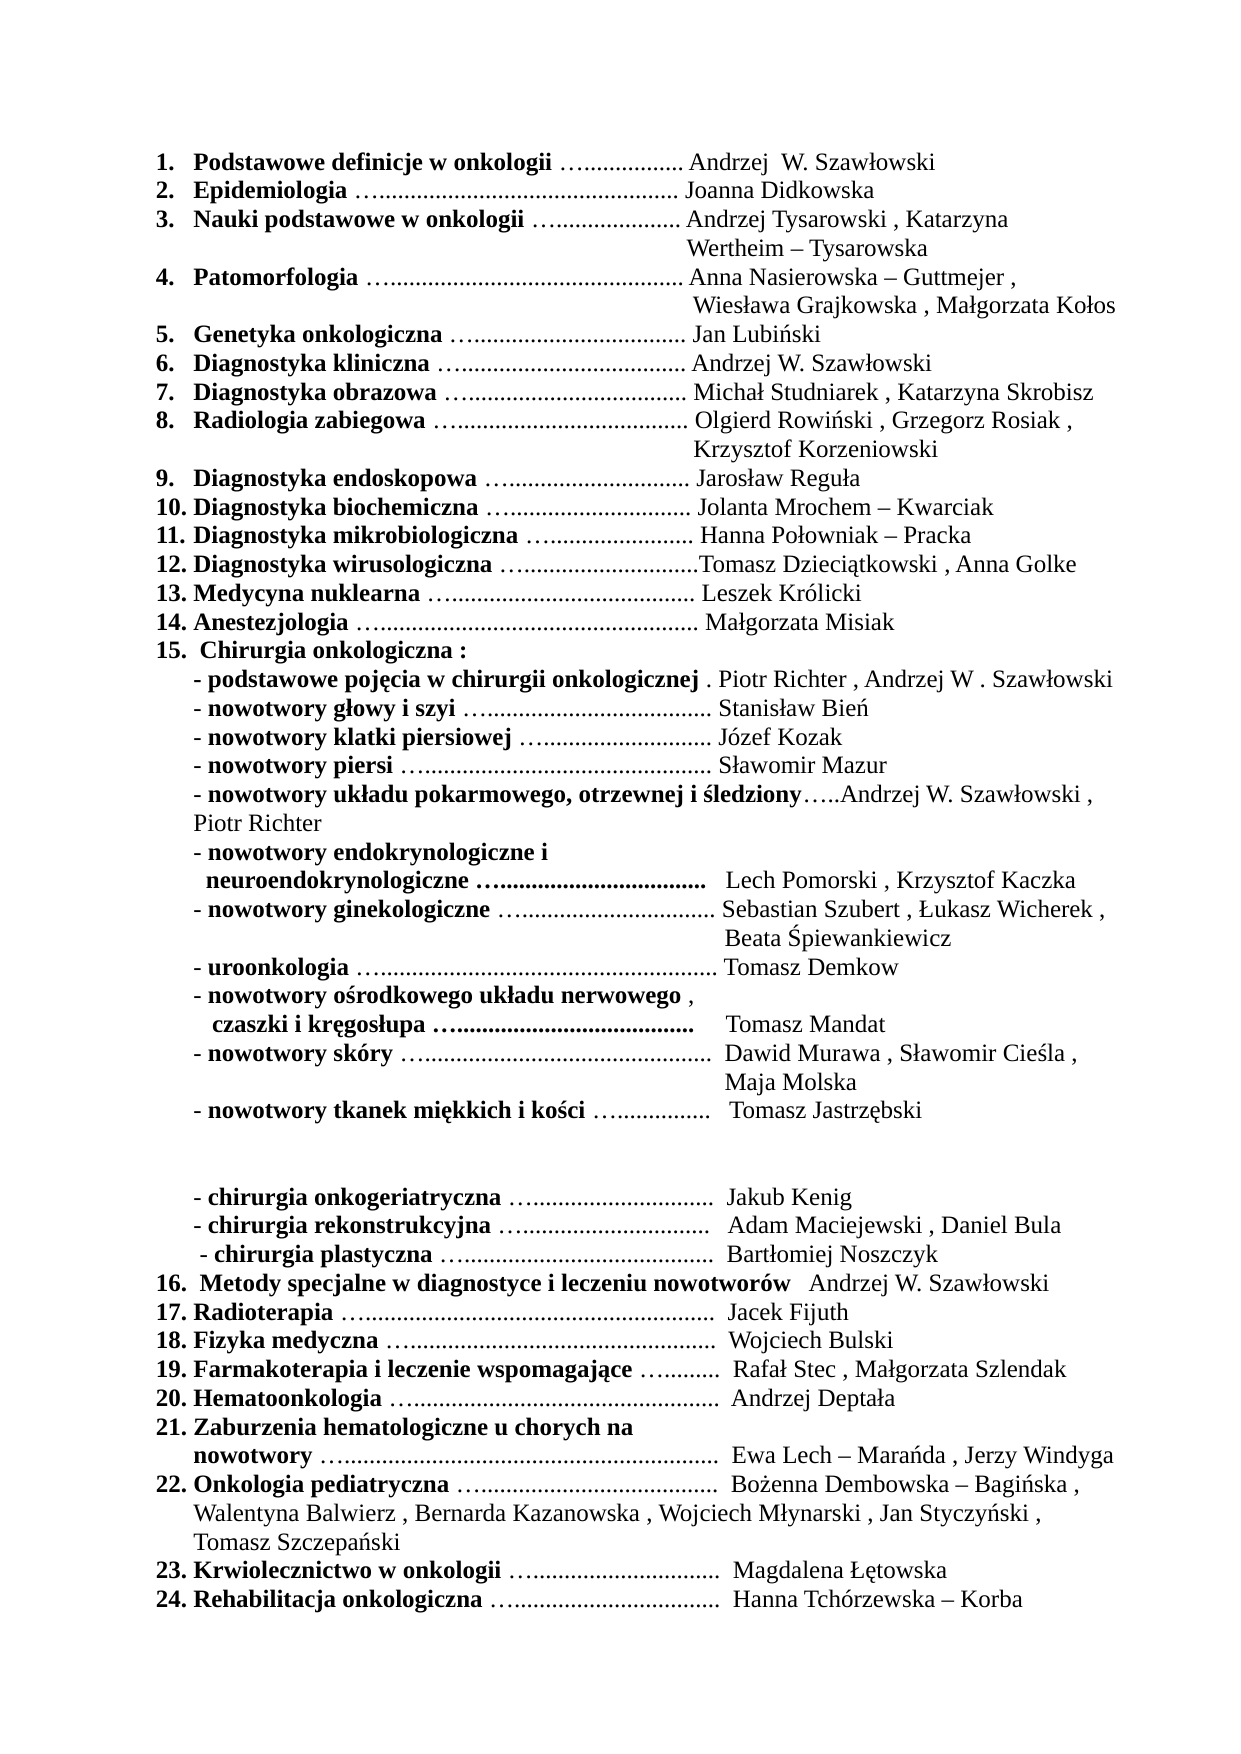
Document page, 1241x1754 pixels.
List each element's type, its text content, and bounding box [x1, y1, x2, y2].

list Farmakoterapia i leczenie wspomagające …......... Rafał Stec , Małgorzata Szlendak [156, 1354, 1122, 1383]
list - nowotwory klatki piersiowej …........................... Józef Kozak [156, 722, 1122, 751]
list Krzysztof Korzeniowski [156, 434, 1122, 463]
list Genetyka onkologiczna ….................................. Jan Lubiński [156, 319, 1122, 348]
list Diagnostyka wirusologiczna …............................Tomasz Dzieciątkowski , Anna Golke [156, 549, 1122, 578]
list Beata Śpiewankiewicz [156, 923, 1122, 952]
list Diagnostyka obrazowa …................................... Michał Studniarek , Katarzyna Skrobisz [156, 377, 1122, 406]
list Maja Molska [156, 1067, 1122, 1096]
list Patomorfologia …............................................... Anna Nasierowska – Guttmejer , [156, 262, 1122, 291]
list Hematoonkologia …................................................. Andrzej Deptała [156, 1383, 1122, 1412]
list Medycyna nuklearna …....................................... Leszek Królicki [156, 578, 1122, 607]
list - chirurgia rekonstrukcyjna ….............................. Adam Maciejewski , Daniel Bula [156, 1211, 1122, 1239]
list Radiologia zabiegowa …..................................... Olgierd Rowiński , Grzegorz Rosiak , [156, 406, 1122, 434]
list Zaburzenia hematologiczne u chorych na [156, 1412, 1122, 1441]
list Metody specjalne w diagnostyce i leczeniu nowotworów Andrzej W. Szawłowski [156, 1268, 1122, 1297]
list Krwiolecznictwo w onkologii ….............................. Magdalena Łętowska [156, 1556, 1122, 1584]
list - podstawowe pojęcia w chirurgii onkologicznej . Piotr Richter , Andrzej W . Szawłowski [156, 664, 1122, 693]
list Onkologia pediatryczna …...................................... Bożenna Dembowska – Bagińska , Walentyna Balwierz , Bernarda Kazanowska , Wojciech Młynarski , Jan Styczyński , Tomasz Szczepański [156, 1469, 1122, 1556]
list - chirurgia onkogeriatryczna …............................. Jakub Kenig [156, 1182, 1122, 1211]
list Podstawowe definicje w onkologii …................ Andrzej W. Szawłowski [156, 147, 1122, 176]
list - uroonkologia …...................................................... Tomasz Demkow [156, 952, 1122, 981]
list Diagnostyka mikrobiologiczna …....................... Hanna Połowniak – Pracka [156, 521, 1122, 549]
list Chirurgia onkologiczna : [156, 636, 1122, 664]
list Rehabilitacja onkologiczna …................................. Hanna Tchórzewska – Korba [156, 1584, 1122, 1613]
list Anestezjologia …................................................... Małgorzata Misiak [156, 607, 1122, 636]
list Diagnostyka endoskopowa …............................. Jarosław Reguła [156, 463, 1122, 492]
list Wertheim – Tysarowska [156, 233, 1122, 262]
list Nauki podstawowe w onkologii ….................... Andrzej Tysarowski , Katarzyna [156, 204, 1122, 233]
list czaszki i kręgosłupa …...................................... Tomasz Mandat [156, 1009, 1122, 1038]
list - nowotwory piersi ….............................................. Sławomir Mazur [156, 751, 1122, 779]
list Epidemiologia …................................................ Joanna Didkowska [156, 176, 1122, 204]
list Fizyka medyczna …................................................. Wojciech Bulski [156, 1326, 1122, 1354]
list - nowotwory tkanek miękkich i kości …............... Tomasz Jastrzębski [156, 1096, 1122, 1124]
list Radioterapia …........................................................ Jacek Fijuth [156, 1297, 1122, 1326]
list neuroendokrynologiczne …................................. Lech Pomorski , Krzysztof Kaczka [156, 866, 1122, 894]
list - nowotwory skóry ….............................................. Dawid Murawa , Sławomir Cieśla , [156, 1038, 1122, 1067]
list - nowotwory ginekologiczne …............................... Sebastian Szubert , Łukasz Wicherek , [156, 894, 1122, 923]
list - nowotwory endokrynologiczne i [156, 837, 1122, 866]
list Wiesława Grajkowska , Małgorzata Kołos [156, 291, 1122, 319]
list - nowotwory ośrodkowego układu nerwowego , [156, 981, 1122, 1009]
list - nowotwory układu pokarmowego, otrzewnej i śledziony…..Andrzej W. Szawłowski , Piotr Richter [156, 779, 1122, 837]
list Diagnostyka biochemiczna …............................. Jolanta Mrochem – Kwarciak [156, 492, 1122, 521]
list - chirurgia plastyczna …........................................ Bartłomiej Noszczyk [156, 1239, 1122, 1268]
list Diagnostyka kliniczna ….................................... Andrzej W. Szawłowski [156, 348, 1122, 377]
list - nowotwory głowy i szyi ….................................... Stanisław Bień [156, 693, 1122, 722]
list nowotwory …............................................................ Ewa Lech – Marańda , Jerzy Windyga [156, 1441, 1122, 1469]
